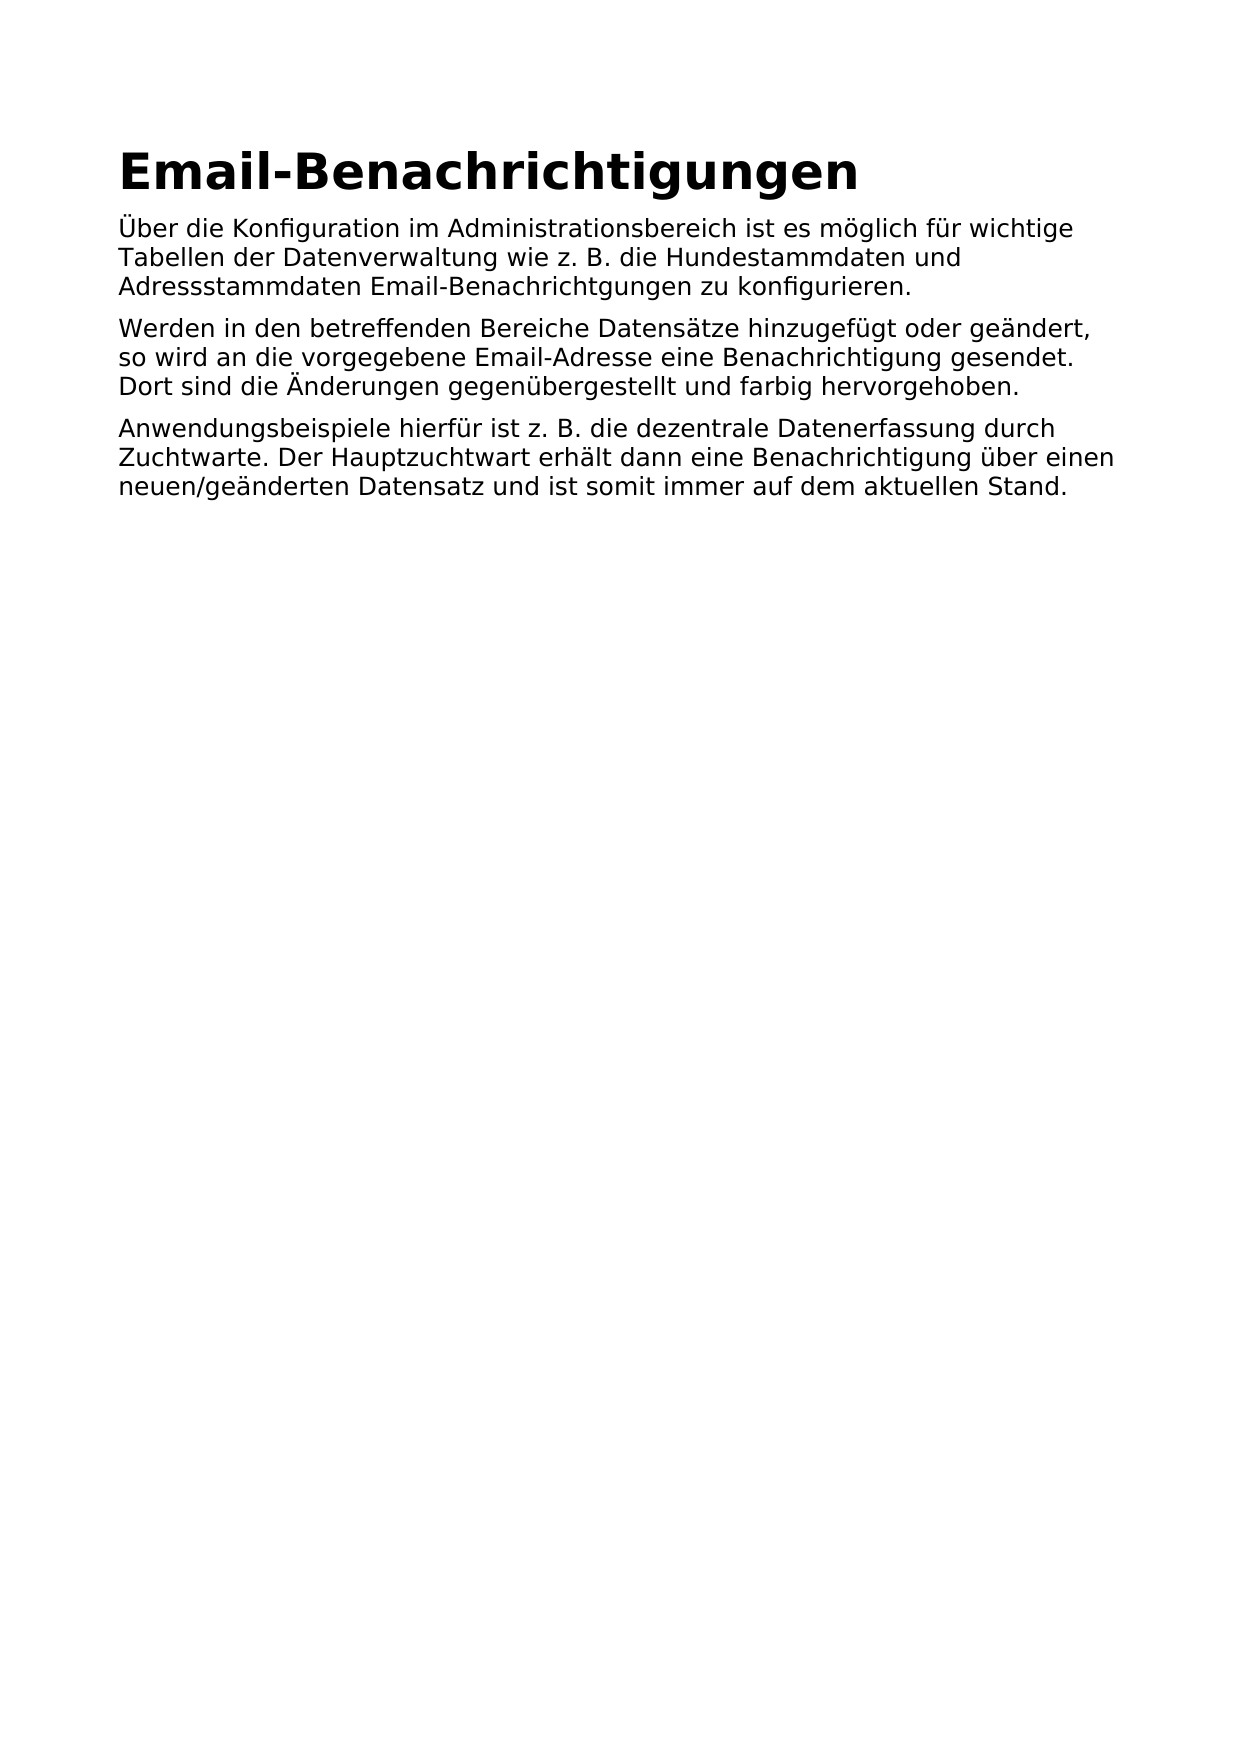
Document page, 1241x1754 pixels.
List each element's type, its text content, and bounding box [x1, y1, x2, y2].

text Anwendungsbeispiele hierfür ist z. B. die dezentrale Datenerfassung durch Zuchtwarte. Der Hauptzuchtwart erhält dann eine Benachrichtigung über einen neuen/geänderten Datensatz und ist somit immer auf dem aktuellen Stand. [118, 414, 1122, 501]
text Über die Konfiguration im Administrationsbereich ist es möglich für wichtige Tabellen der Datenverwaltung wie z. B. die Hundestammdaten und Adressstammdaten Email-Benachrichtgungen zu konfigurieren. [118, 214, 1122, 301]
subtitle Email-Benachrichtigungen [118, 143, 1122, 201]
text Werden in den betreffenden Bereiche Datensätze hinzugefügt oder geändert, so wird an die vorgegebene Email-Adresse eine Benachrichtigung gesendet. Dort sind die Änderungen gegenübergestellt und farbig hervorgehoben. [118, 314, 1122, 401]
